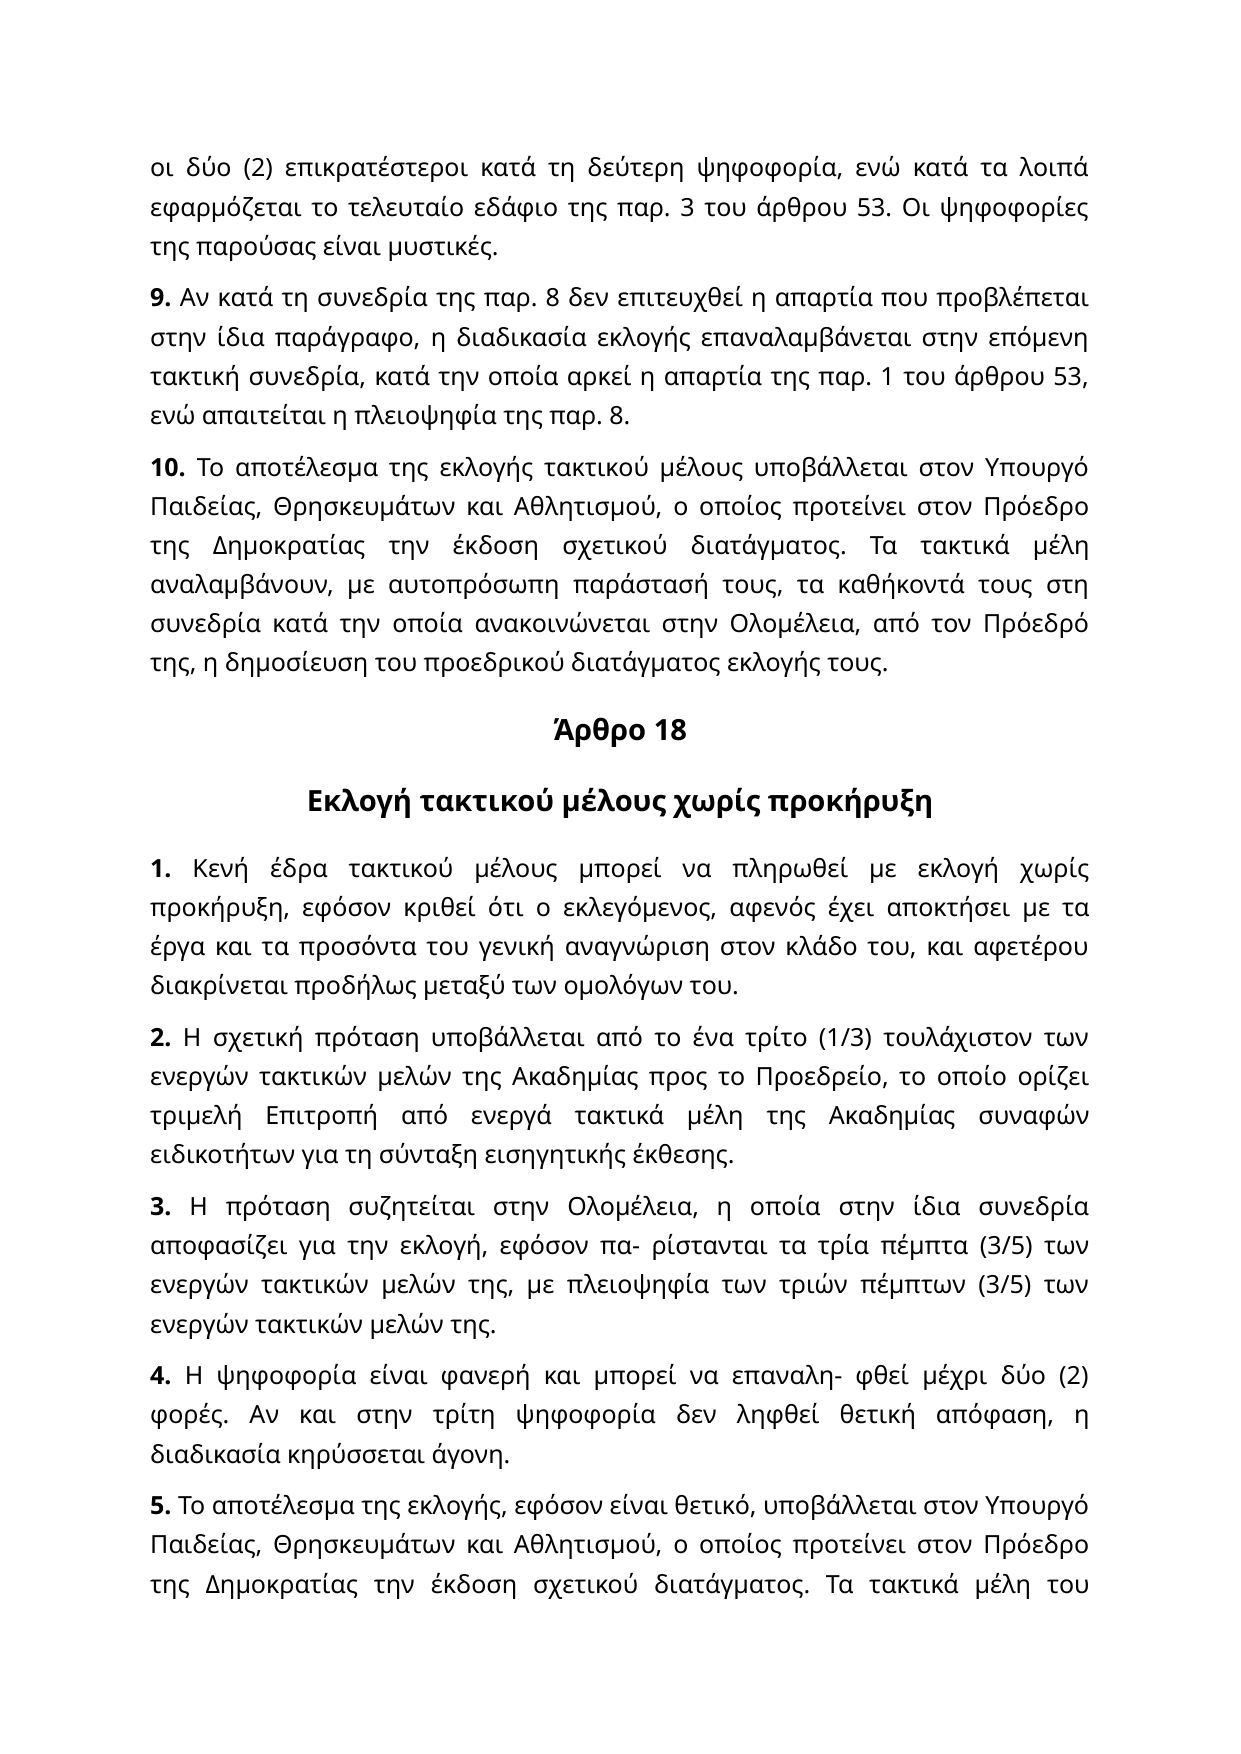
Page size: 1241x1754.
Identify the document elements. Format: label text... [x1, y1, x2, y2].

text 4. Η ψηφοφορία είναι φανερή και μπορεί να επαναλη- φθεί μέχρι δύο (2) φορές. Αν και στην τρίτη ψηφοφορία δεν ληφθεί θετική απόφαση, η διαδικασία κηρύσσεται άγονη. [150, 1358, 1090, 1470]
text 10. Το αποτέλεσμα της εκλογής τακτικού μέλους υποβάλλεται στον Υπουργό Παιδείας, Θρησκευμάτων και Αθλητισμού, ο οποίος προτείνει στον Πρόεδρο της Δημοκρατίας την έκδοση σχετικού διατάγματος. Τα τακτικά μέλη αναλαμβάνουν, με αυτοπρόσωπη παράστασή τους, τα καθήκοντά τους στη συνεδρία κατά την οποία ανακοινώνεται στην Ολομέλεια, από τον Πρόεδρό της, η δημοσίευση του προεδρικού διατάγματος εκλογής τους. [150, 449, 1090, 679]
text 9. Αν κατά τη συνεδρία της παρ. 8 δεν επιτευχθεί η απαρτία που προβλέπεται στην ίδια παράγραφο, η διαδικασία εκλογής επαναλαμβάνεται στην επόμενη τακτική συνεδρία, κατά την οποία αρκεί η απαρτία της παρ. 1 του άρθρου 53, ενώ απαιτείται η πλειοψηφία της παρ. 8. [150, 280, 1090, 432]
text 2. Η σχετική πρόταση υποβάλλεται από το ένα τρίτο (1/3) τουλάχιστον των ενεργών τακτικών μελών της Ακαδημίας προς το Προεδρείο, το οποίο ορίζει τριμελή Επιτροπή από ενεργά τακτικά μέλη της Ακαδημίας συναφών ειδικοτήτων για τη σύνταξη εισηγητικής έκθεσης. [150, 1019, 1090, 1171]
text 1. Κενή έδρα τακτικού μέλους μπορεί να πληρωθεί με εκλογή χωρίς προκήρυξη, εφόσον κριθεί ότι ο εκλεγόμενος, αφενός έχει αποκτήσει με τα έργα και τα προσόντα του γενική αναγνώριση στον κλάδο του, και αφετέρου διακρίνεται προδήλως μεταξύ των ομολόγων του. [150, 850, 1090, 1002]
text οι δύο (2) επικρατέστεροι κατά τη δεύτερη ψηφοφορία, ενώ κατά τα λοιπά εφαρμόζεται το τελευταίο εδάφιο της παρ. 3 του άρθρου 53. Οι ψηφοφορίες της παρούσας είναι μυστικές. [150, 150, 1090, 262]
subtitle Εκλογή τακτικού μέλους χωρίς προκήρυξη [150, 780, 1090, 819]
subtitle Άρθρο 18 [150, 709, 1090, 749]
text 3. Η πρόταση συζητείται στην Ολομέλεια, η οποία στην ίδια συνεδρία αποφασίζει για την εκλογή, εφόσον πα- ρίστανται τα τρία πέμπτα (3/5) των ενεργών τακτικών μελών της, με πλειοψηφία των τριών πέμπτων (3/5) των ενεργών τακτικών μελών της. [150, 1189, 1090, 1340]
text 5. Το αποτέλεσμα της εκλογής, εφόσον είναι θετικό, υποβάλλεται στον Υπουργό Παιδείας, Θρησκευμάτων και Αθλητισμού, ο οποίος προτείνει στον Πρόεδρο της Δημοκρατίας την έκδοση σχετικού διατάγματος. Τα τακτικά μέλη του [150, 1488, 1090, 1600]
